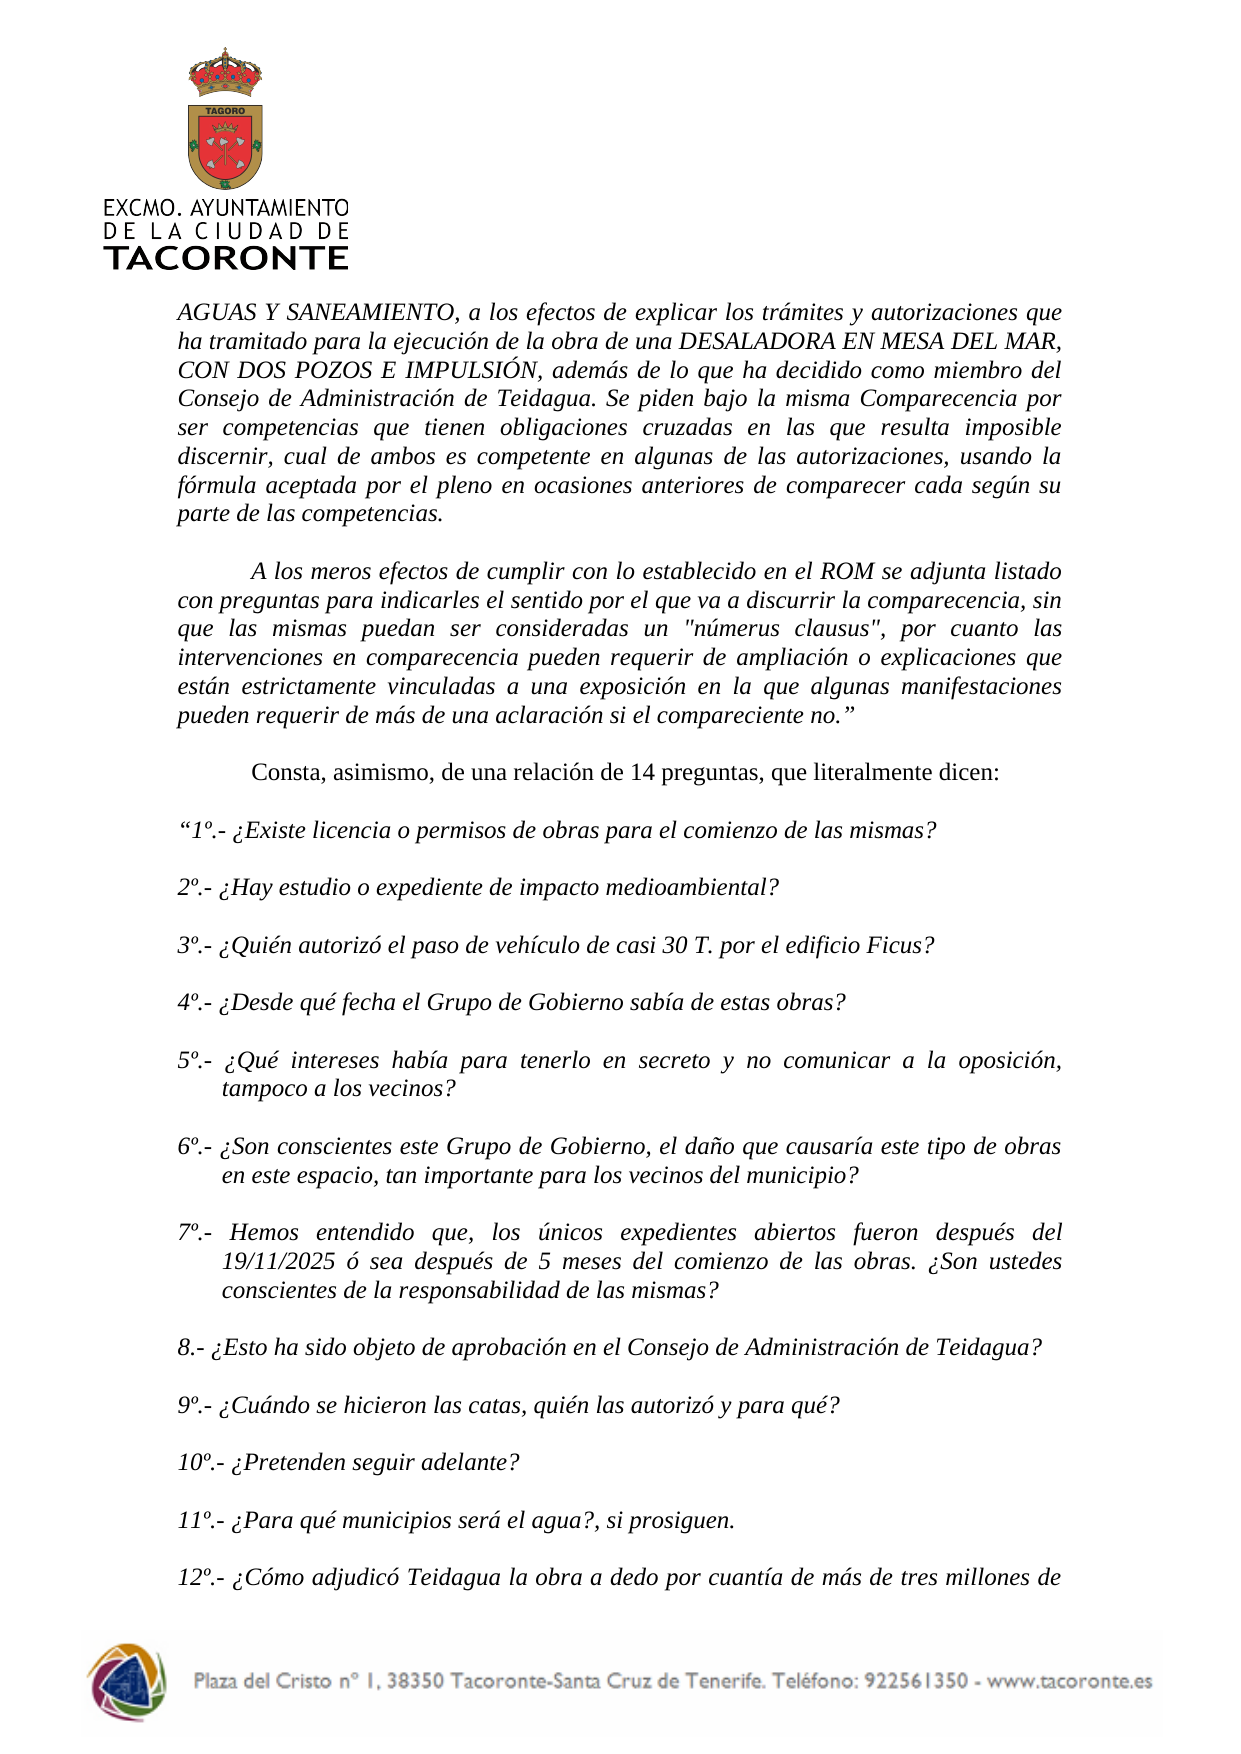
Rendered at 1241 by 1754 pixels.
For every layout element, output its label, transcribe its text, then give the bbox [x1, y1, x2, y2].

picture [103, 47, 348, 270]
picture [80, 1630, 1163, 1737]
subtitle 2º.- ¿Hay estudio o expediente de impacto medioambiental? [177, 872, 1063, 901]
subtitle 9º.- ¿Cuándo se hicieron las catas, quién las autorizó y para qué? [177, 1390, 1063, 1418]
subtitle 4º.- ¿Desde qué fecha el Grupo de Gobierno sabía de estas obras? [177, 987, 1063, 1016]
subtitle 7º.- Hemos entendido que, los únicos expedientes abiertos fueron después del 19/11/2025 ó sea después de 5 meses del comienzo de las obras. ¿Son ustedes conscientes de la responsabilidad de las mismas? [177, 1217, 1063, 1303]
text A los meros efectos de cumplir con lo establecido en el ROM se adjunta listado con preguntas para indicarles el sentido por el que va a discurrir la comparecencia, sin que las mismas puedan ser consideradas un "númerus clausus", por cuanto las intervenciones en comparecencia pueden requerir de ampliación o explicaciones que están estrictamente vinculadas a una exposición en la que algunas manifestaciones pueden requerir de más de una aclaración si el compareciente no.” [177, 556, 1063, 728]
subtitle 6º.- ¿Son conscientes este Grupo de Gobierno, el daño que causaría este tipo de obras en este espacio, tan importante para los vecinos del municipio? [177, 1131, 1063, 1188]
subtitle 5º.- ¿Qué intereses había para tenerlo en secreto y no comunicar a la oposición, tampoco a los vecinos? [177, 1045, 1063, 1102]
subtitle 3º.- ¿Quién autorizó el paso de vehículo de casi 30 T. por el edificio Ficus? [177, 930, 1063, 958]
subtitle 10º.- ¿Pretenden seguir adelante? [177, 1447, 1063, 1476]
subtitle “1º.- ¿Existe licencia o permisos de obras para el comienzo de las mismas? [177, 815, 1063, 843]
subtitle 12º.- ¿Cómo adjudicó Teidagua la obra a dedo por cuantía de más de tres millones de [177, 1562, 1063, 1591]
subtitle 8.- ¿Esto ha sido objeto de aprobación en el Consejo de Administración de Teidagua? [177, 1332, 1063, 1361]
text AGUAS Y SANEAMIENTO, a los efectos de explicar los trámites y autorizaciones que ha tramitado para la ejecución de la obra de una DESALADORA EN MESA DEL MAR, CON DOS POZOS E IMPULSIÓN, además de lo que ha decidido como miembro del Consejo de Administración de Teidagua. Se piden bajo la misma Comparecencia por ser competencias que tienen obligaciones cruzadas en las que resulta imposible discernir, cual de ambos es competente en algunas de las autorizaciones, usando la fórmula aceptada por el pleno en ocasiones anteriores de comparecer cada según su parte de las competencias. [177, 297, 1063, 527]
subtitle 11º.- ¿Para qué municipios será el agua?, si prosiguen. [177, 1505, 1063, 1533]
subtitle Consta, asimismo, de una relación de 14 preguntas, que literalmente dicen: [177, 757, 1063, 786]
